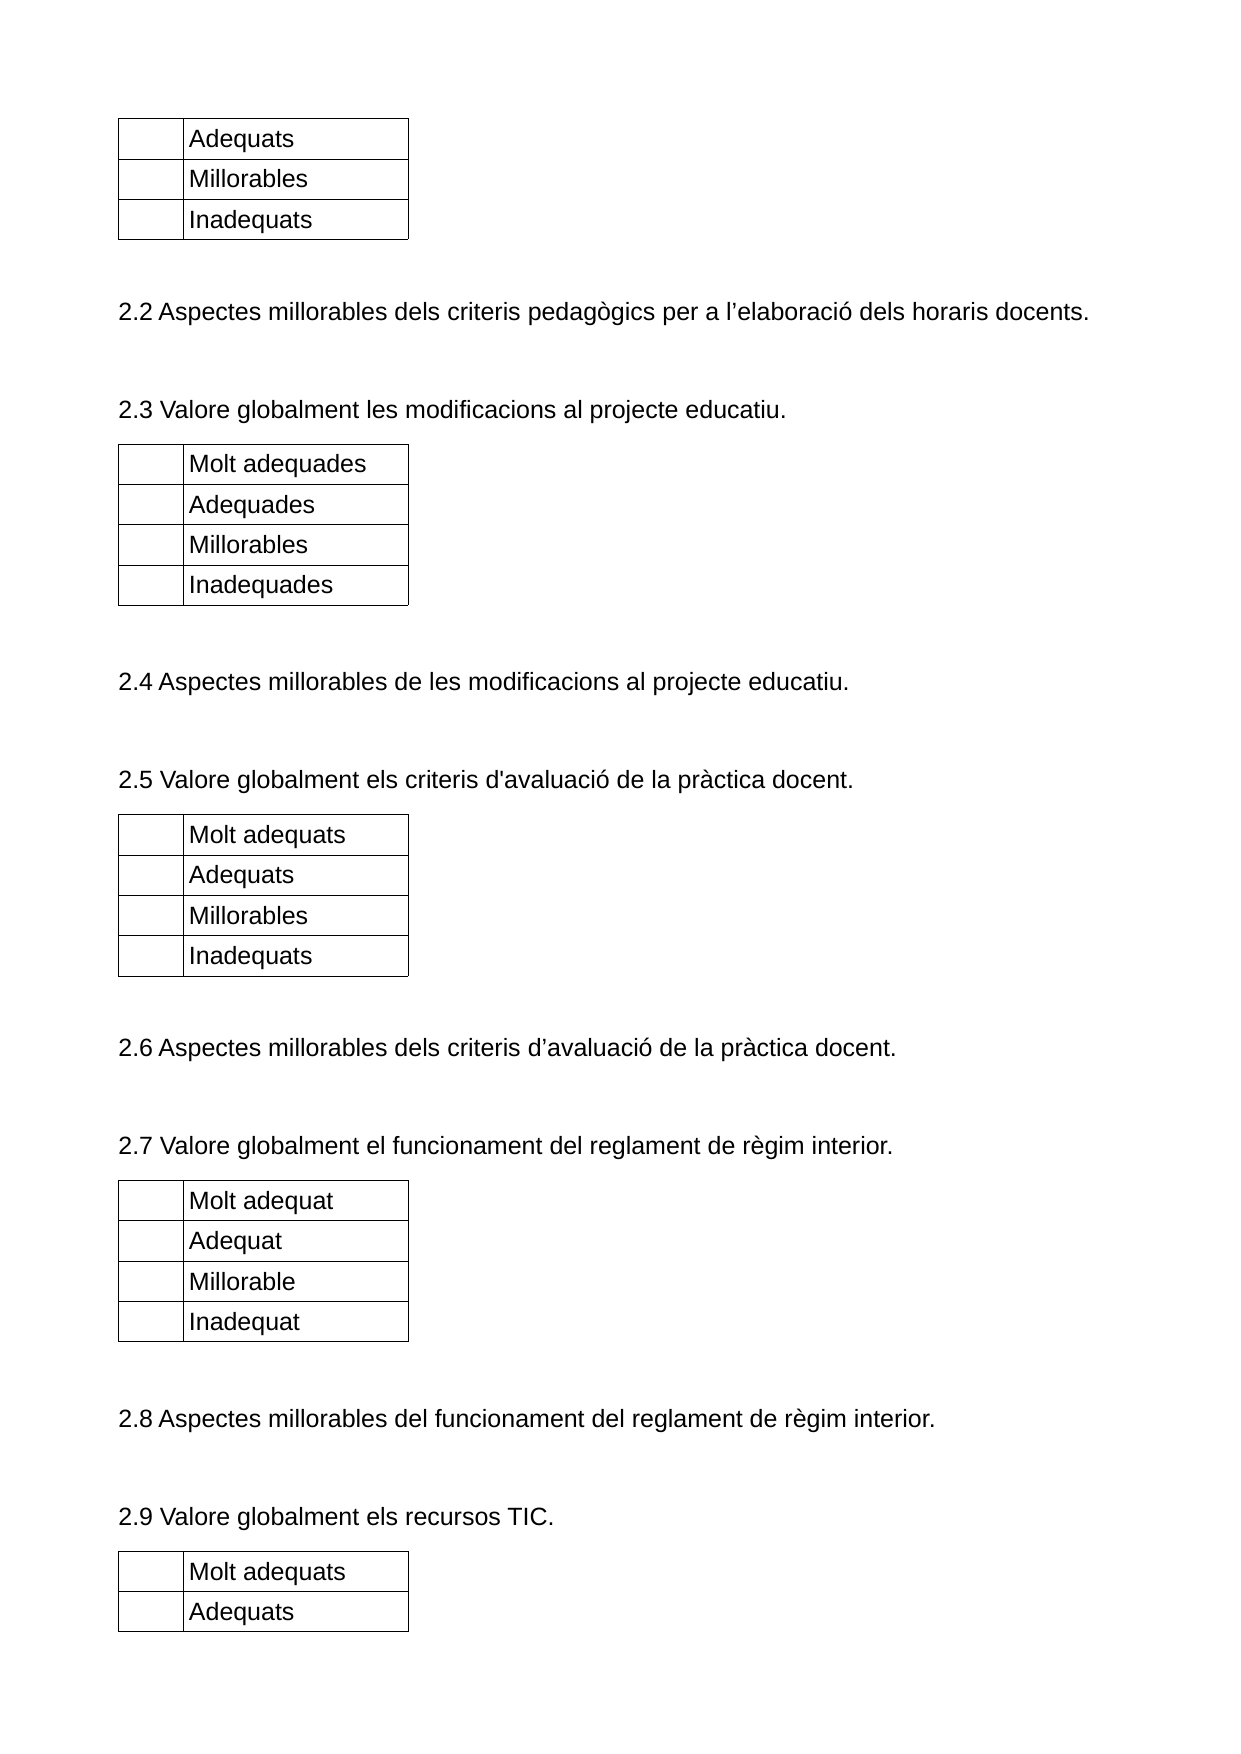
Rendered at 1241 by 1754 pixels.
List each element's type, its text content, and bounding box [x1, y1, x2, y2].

table_cell Millorables [184, 896, 408, 935]
table_header [119, 445, 183, 484]
table_cell [119, 1221, 183, 1261]
table_cell [119, 1302, 183, 1341]
text 2.9 Valore globalment els recursos TIC. [118, 1502, 1122, 1530]
table_cell Millorables [184, 525, 408, 564]
table_header [119, 1181, 183, 1220]
table_cell [119, 160, 183, 199]
table_cell [119, 566, 183, 605]
table_header Molt adequats [184, 1552, 408, 1591]
text 2.7 Valore globalment el funcionament del reglament de règim interior. [118, 1131, 1122, 1160]
table_cell [119, 200, 183, 239]
table_cell [119, 1262, 183, 1301]
table_cell Adequats [184, 1592, 408, 1631]
table_cell [119, 485, 183, 524]
table_cell Adequades [184, 485, 408, 524]
table_cell [119, 856, 183, 895]
text 2.8 Aspectes millorables del funcionament del reglament de règim interior. [118, 1403, 1122, 1432]
table_header [119, 1552, 183, 1591]
table_cell Inadequades [184, 566, 408, 605]
table_cell [119, 525, 183, 564]
table_header Molt adequats [184, 815, 408, 854]
table_cell Millorables [184, 160, 408, 199]
table_cell [119, 119, 183, 158]
table_cell Inadequat [184, 1302, 408, 1341]
table_cell [119, 936, 183, 976]
text 2.6 Aspectes millorables dels criteris d’avaluació de la pràctica docent. [118, 1033, 1122, 1062]
text 2.2 Aspectes millorables dels criteris pedagògics per a l’elaboració dels horaris docents. [118, 296, 1122, 325]
table_cell Adequats [184, 119, 408, 158]
text 2.4 Aspectes millorables de les modificacions al projecte educatiu. [118, 667, 1122, 696]
table_cell Inadequats [184, 936, 408, 976]
table_cell Adequat [184, 1221, 408, 1261]
text 2.3 Valore globalment les modificacions al projecte educatiu. [118, 394, 1122, 423]
table_header [119, 815, 183, 854]
table_cell Adequats [184, 856, 408, 895]
table_cell Millorable [184, 1262, 408, 1301]
table_cell [119, 1592, 183, 1631]
table_header Molt adequades [184, 445, 408, 484]
text 2.5 Valore globalment els criteris d'avaluació de la pràctica docent. [118, 765, 1122, 794]
table_header Molt adequat [184, 1181, 408, 1220]
table_cell [119, 896, 183, 935]
table_cell Inadequats [184, 200, 408, 239]
